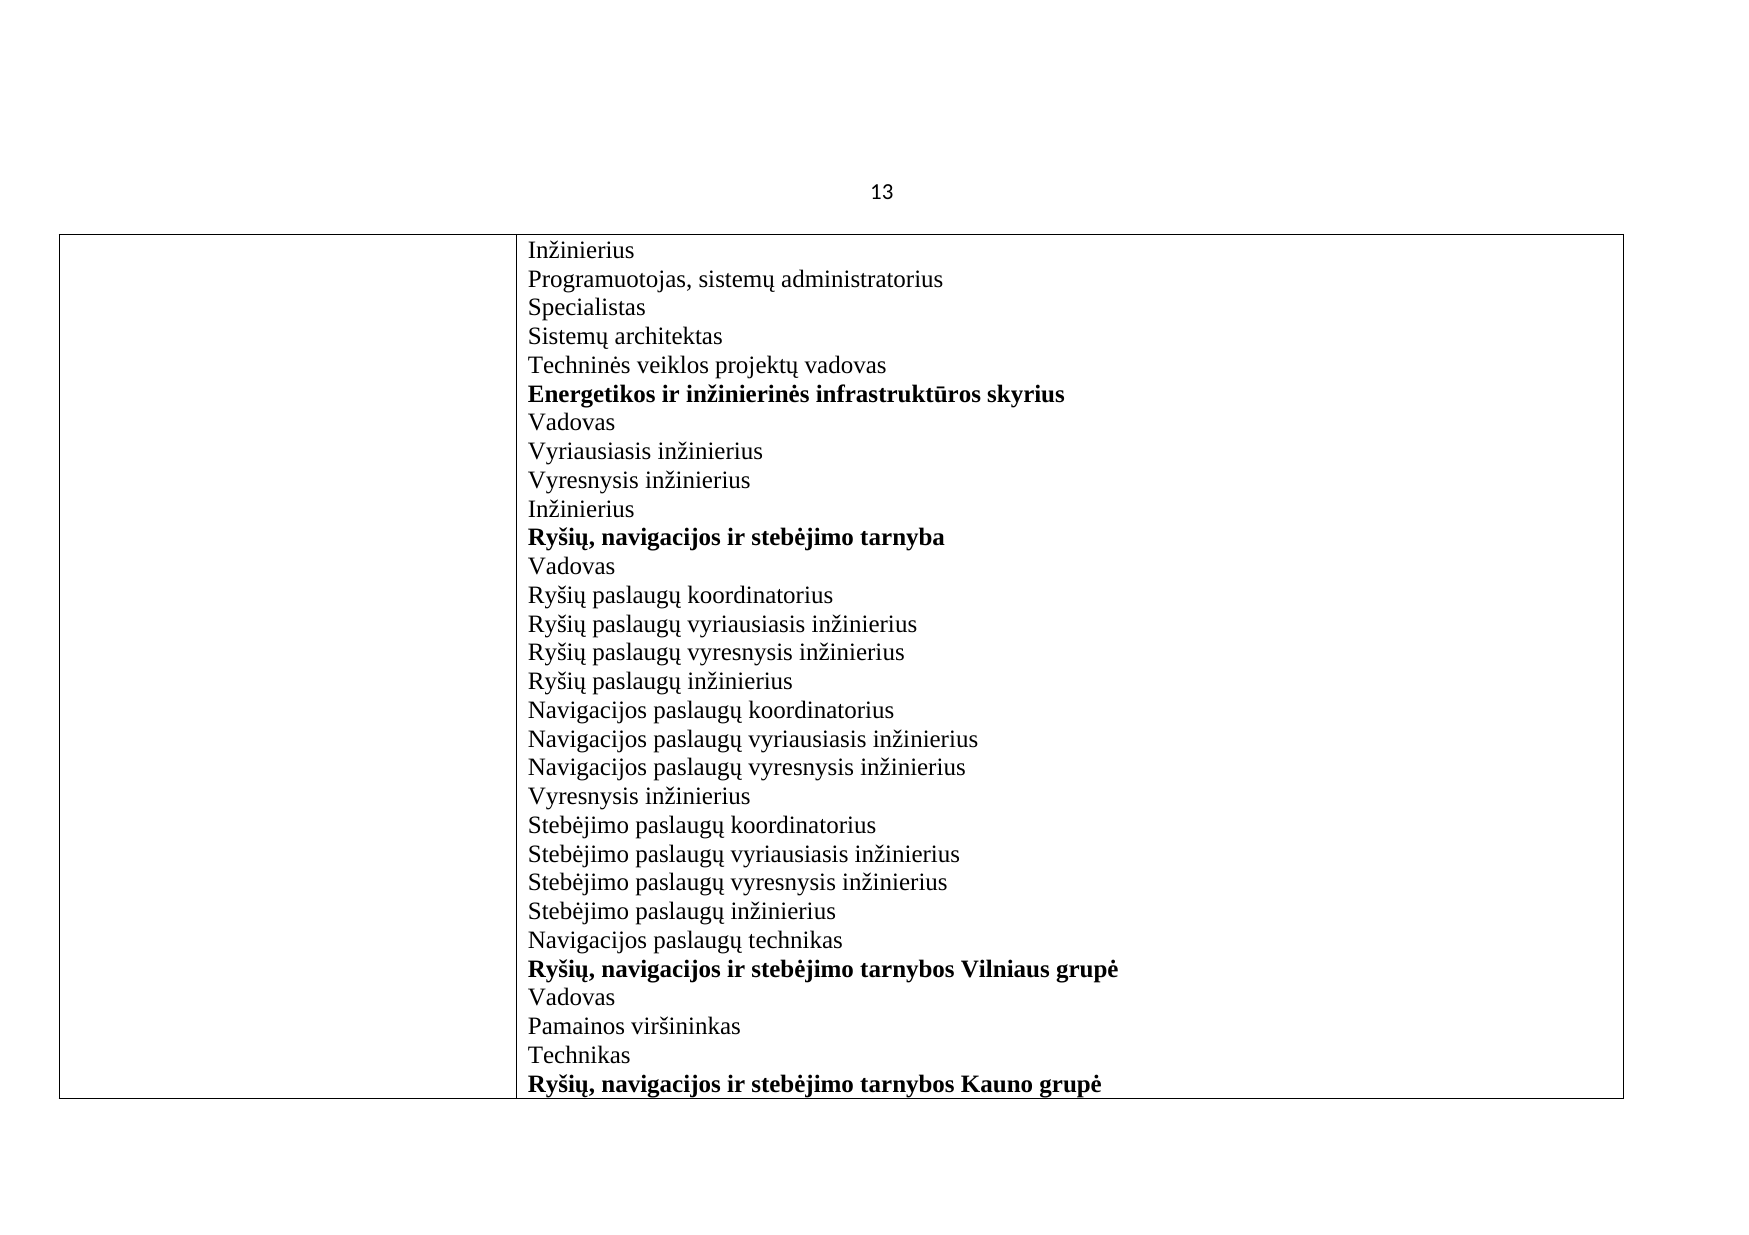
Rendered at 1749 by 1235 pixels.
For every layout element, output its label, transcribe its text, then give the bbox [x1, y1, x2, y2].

table_cell [60, 235, 516, 1097]
table_cell Inžinierius Programuotojas, sistemų administratorius Specialistas Sistemų architektas Techninės veiklos projektų vadovas Energetikos ir inžinierinės infrastruktūros skyrius Vadovas Vyriausiasis inžinierius Vyresnysis inžinierius Inžinierius Ryšių, navigacijos ir stebėjimo tarnyba Vadovas Ryšių paslaugų koordinatorius Ryšių paslaugų vyriausiasis inžinierius Ryšių paslaugų vyresnysis inžinierius Ryšių paslaugų inžinierius Navigacijos paslaugų koordinatorius Navigacijos paslaugų vyriausiasis inžinierius Navigacijos paslaugų vyresnysis inžinierius Vyresnysis inžinierius Stebėjimo paslaugų koordinatorius Stebėjimo paslaugų vyriausiasis inžinierius Stebėjimo paslaugų vyresnysis inžinierius Stebėjimo paslaugų inžinierius Navigacijos paslaugų technikas Ryšių, navigacijos ir stebėjimo tarnybos Vilniaus grupė Vadovas Pamainos viršininkas Technikas Ryšių, navigacijos ir stebėjimo tarnybos Kauno grupė [517, 235, 1623, 1097]
